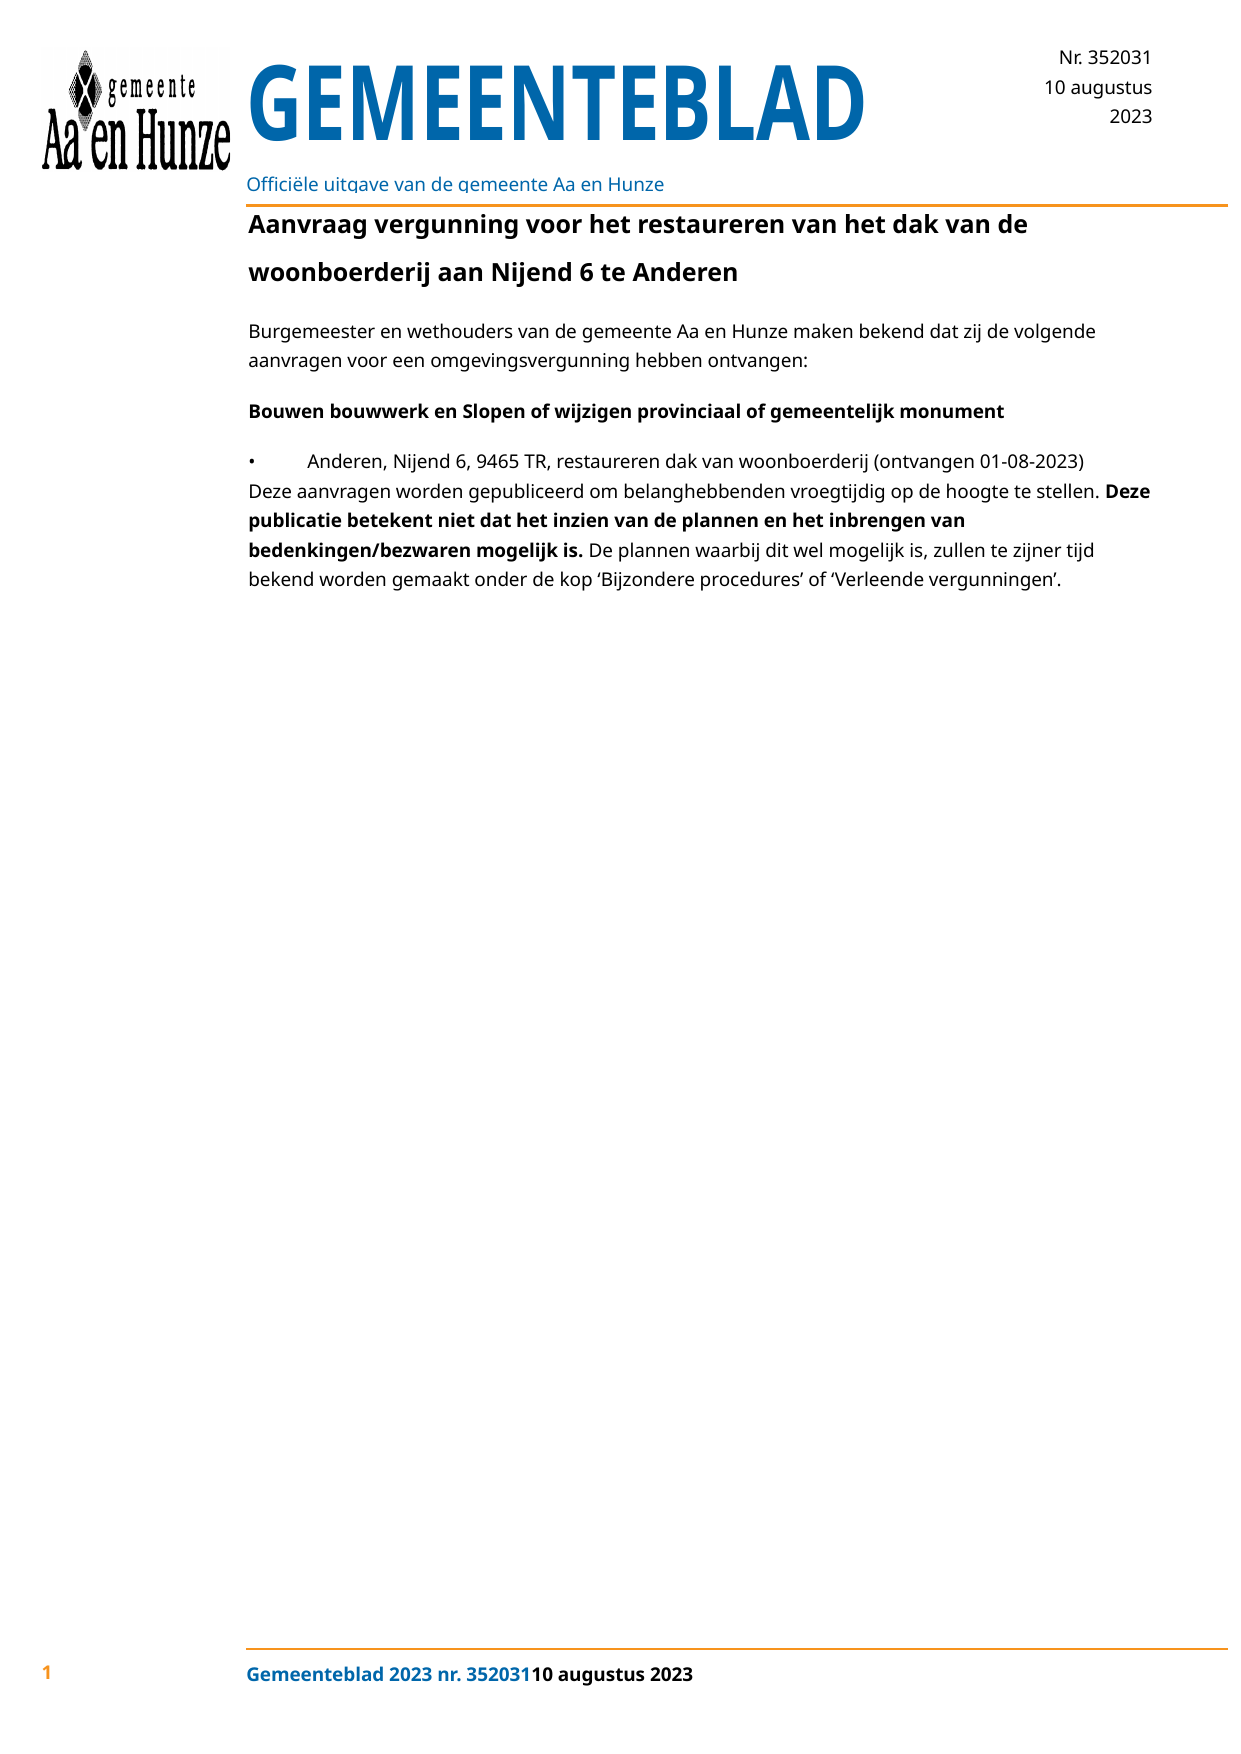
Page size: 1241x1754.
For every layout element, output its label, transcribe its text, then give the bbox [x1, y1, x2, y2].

text Aanvraag vergunning voor het restaureren van het dak van de woonboerderij aan Nijend 6 te Anderen [248, 207, 1152, 288]
list Anderen, Nijend 6, 9465 TR, restaureren dak van woonboerderij (ontvangen 01-08-2023) [248, 448, 1152, 474]
text Deze aanvragen worden gepubliceerd om belanghebbenden vroegtijdig op de hoogte te stellen. Deze publicatie betekent niet dat het inzien van de plannen en het inbrengen van bedenkingen/bezwaren mogelijk is. De plannen waarbij dit wel mogelijk is, zullen te zijner tijd bekend worden gemaakt onder de kop ‘Bijzondere procedures’ of ‘Verleende vergunningen’. [248, 478, 1152, 592]
text Bouwen bouwwerk en Slopen of wijzigen provinciaal of gemeentelijk monument [248, 398, 1152, 424]
text Burgemeester en wethouders van de gemeente Aa en Hunze maken bekend dat zij de volgende aanvragen voor een omgevingsvergunning hebben ontvangen: [248, 318, 1152, 373]
picture [41, 47, 231, 172]
